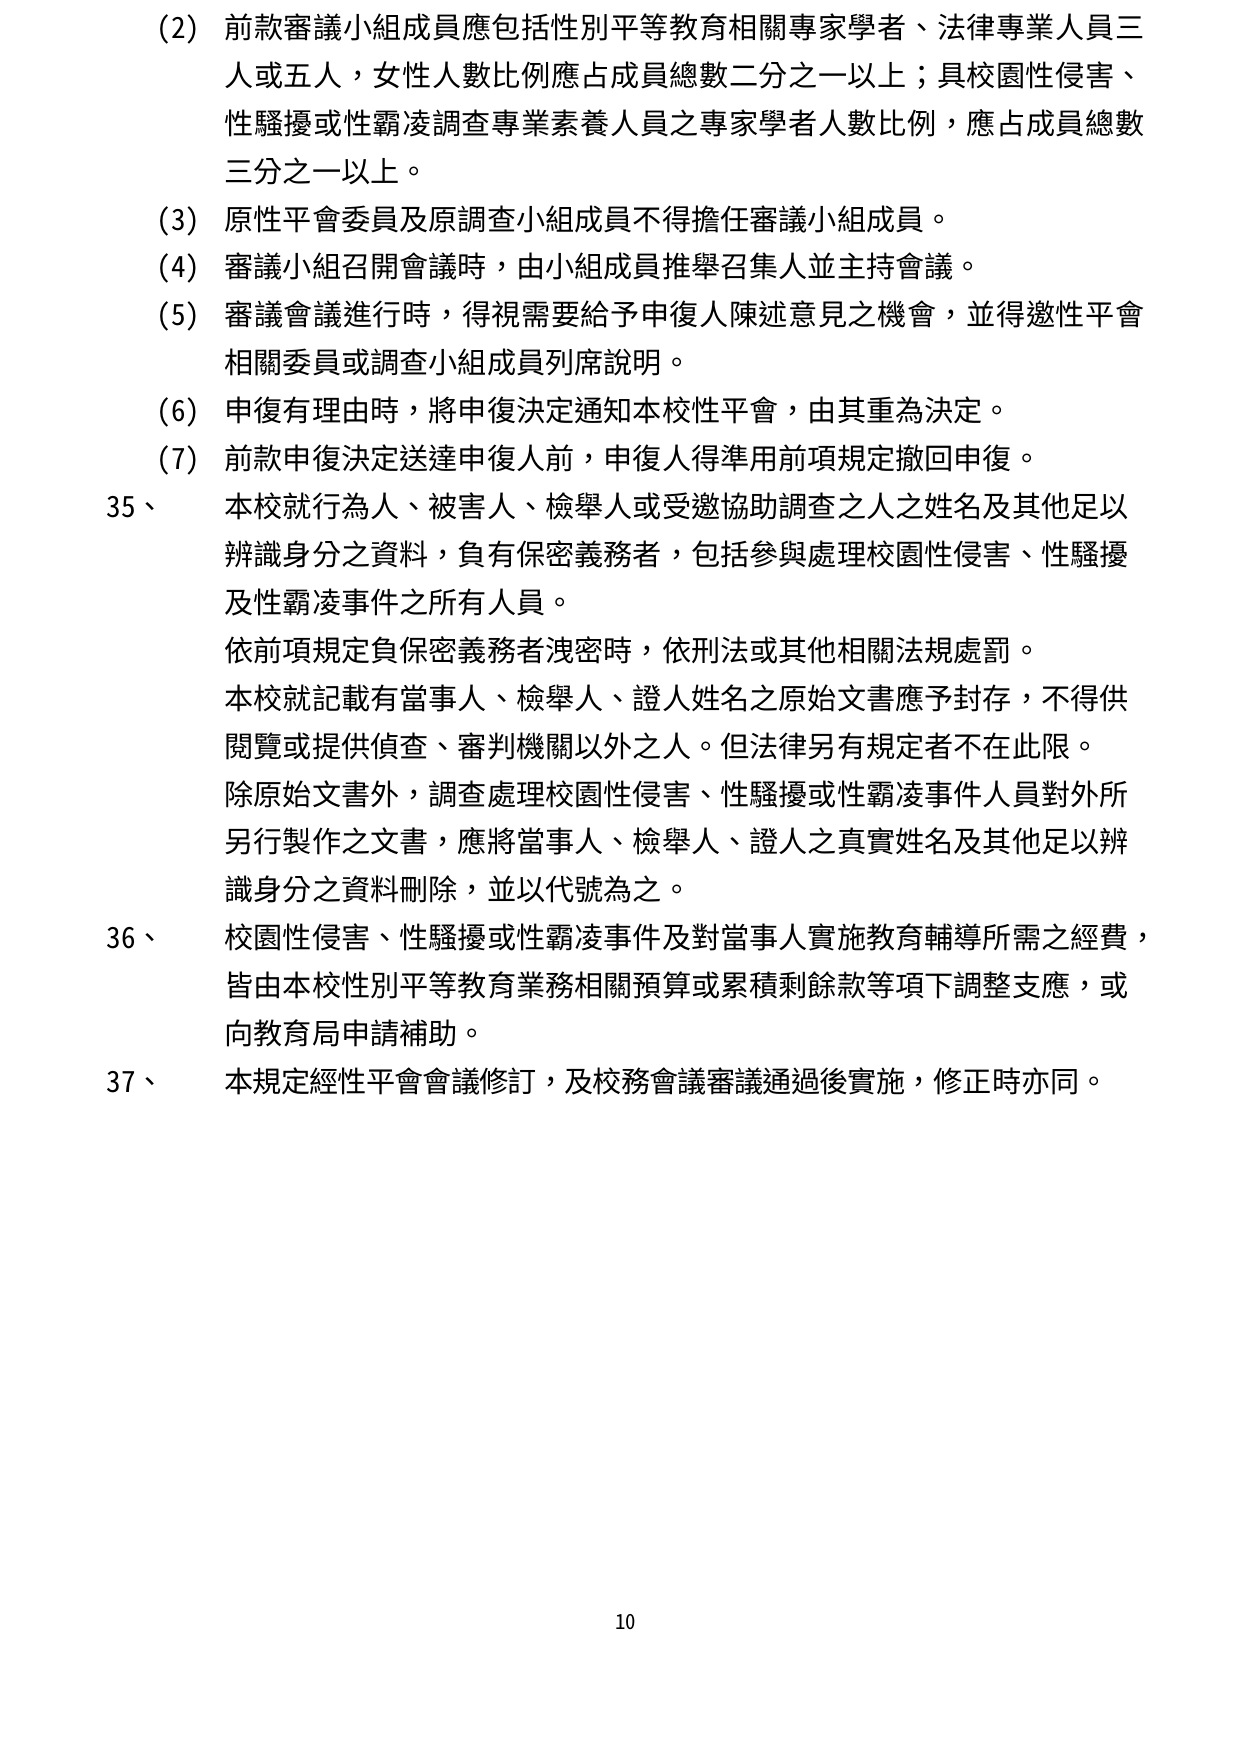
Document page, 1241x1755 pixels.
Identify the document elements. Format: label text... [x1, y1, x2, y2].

list 審議會議進行時，得視需要給予申復人陳述意見之機會，並得邀性平會相關委員或調查小組成員列席說明。 [156, 287, 1145, 383]
text 除原始文書外，調查處理校園性侵害、性騷擾或性霸凌事件人員對外所另行製作之文書，應將當事人、檢舉人、證人之真實姓名及其他足以辨識身分之資料刪除，並以代號為之。 [224, 767, 1145, 910]
list 本校就行為人、被害人、檢舉人或受邀協助調查之人之姓名及其他足以辨識身分之資料，負有保密義務者，包括參與處理校園性侵害、性騷擾及性霸凌事件之所有人員。 [106, 479, 1145, 623]
list 本規定經性平會會議修訂，及校務會議審議通過後實施，修正時亦同。 [106, 1054, 1145, 1102]
text 本校就記載有當事人、檢舉人、證人姓名之原始文書應予封存，不得供閱覽或提供偵查、審判機關以外之人。但法律另有規定者不在此限。 [224, 671, 1145, 767]
text 依前項規定負保密義務者洩密時，依刑法或其他相關法規處罰。 [224, 623, 1145, 671]
list 原性平會委員及原調查小組成員不得擔任審議小組成員。 [156, 192, 1145, 239]
list 申復有理由時，將申復決定通知本校性平會，由其重為決定。 [156, 383, 1145, 431]
list 前款審議小組成員應包括性別平等教育相關專家學者、法律專業人員三人或五人，女性人數比例應占成員總數二分之一以上；具校園性侵害、性騷擾或性霸凌調查專業素養人員之專家學者人數比例，應占成員總數三分之一以上。 [156, 0, 1145, 192]
list 審議小組召開會議時，由小組成員推舉召集人並主持會議。 [156, 239, 1145, 287]
list 校園性侵害、性騷擾或性霸凌事件及對當事人實施教育輔導所需之經費，皆由本校性別平等教育業務相關預算或累積剩餘款等項下調整支應，或向教育局申請補助。 [106, 910, 1145, 1054]
list 前款申復決定送達申復人前，申復人得準用前項規定撤回申復。 [156, 431, 1145, 479]
